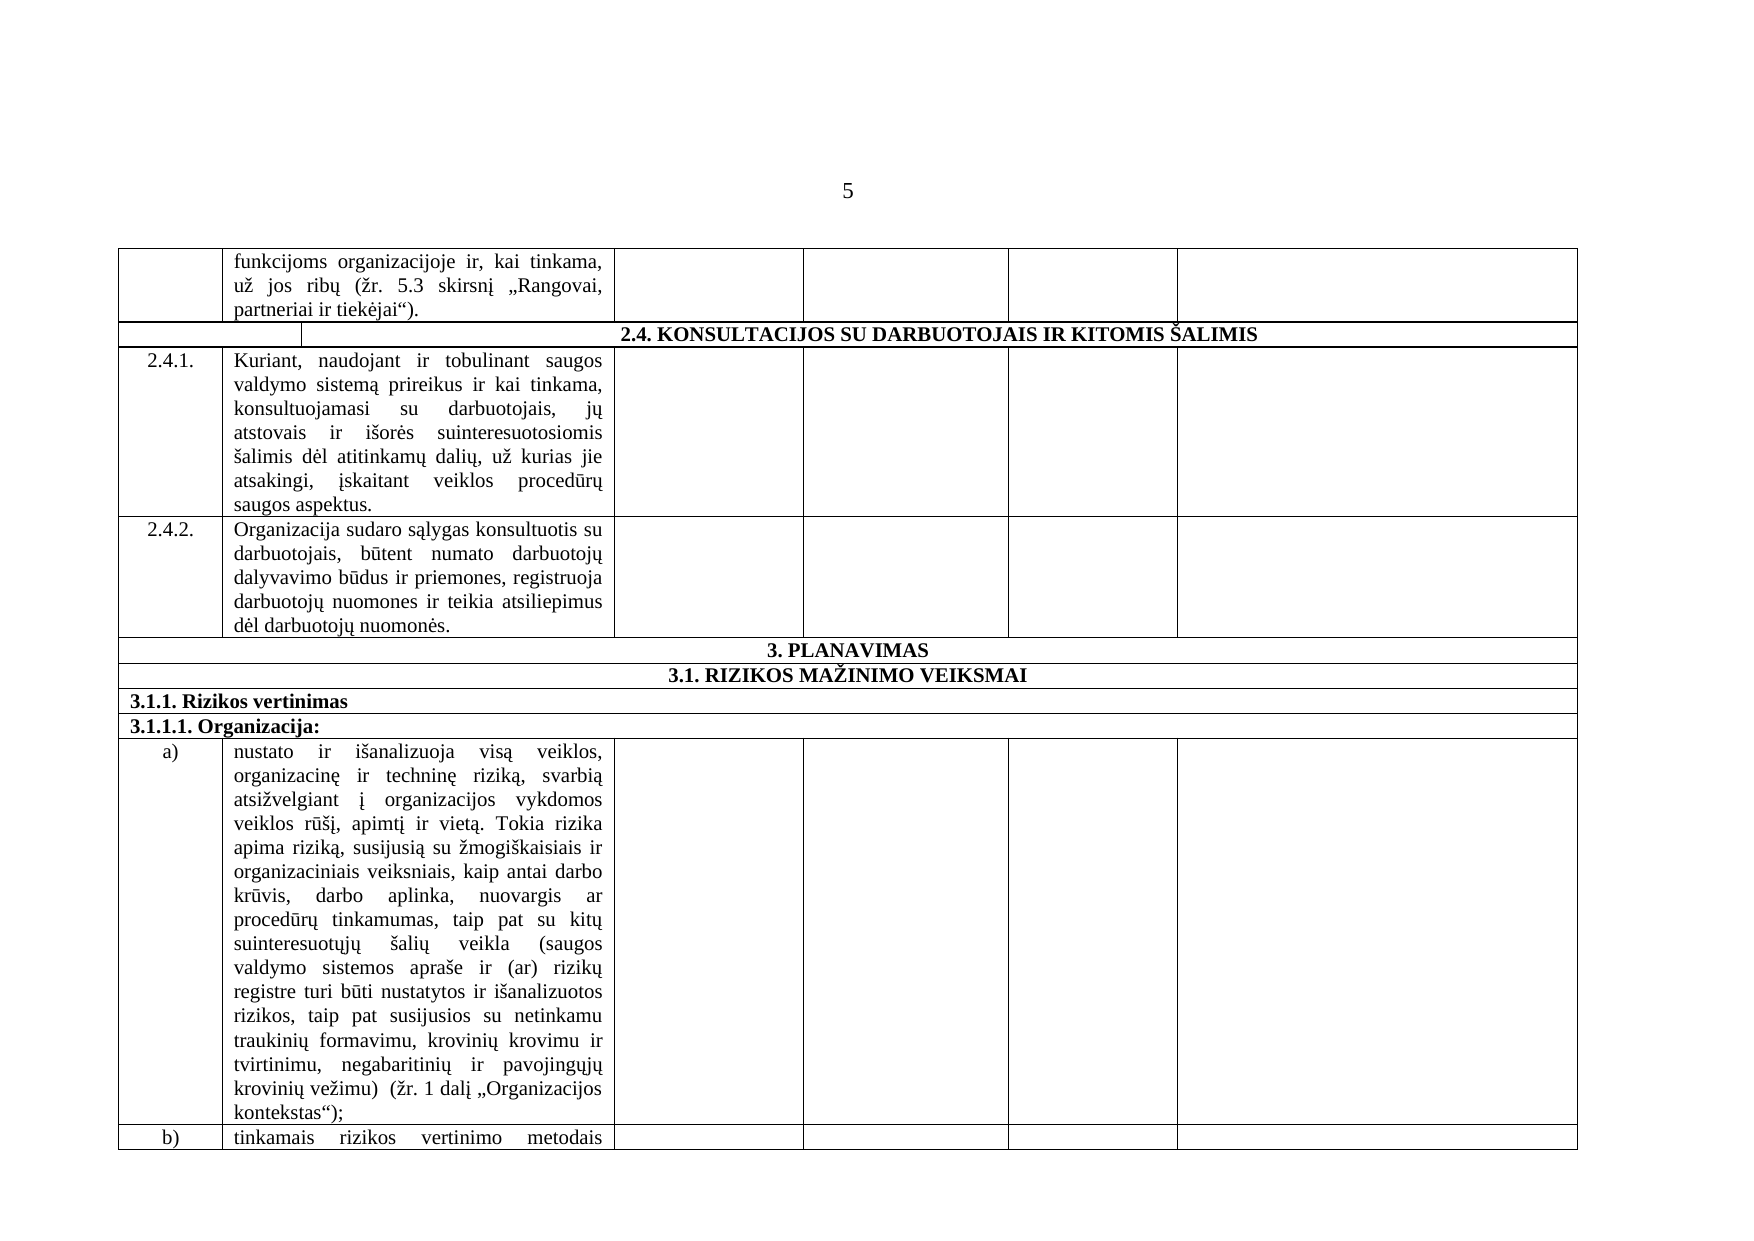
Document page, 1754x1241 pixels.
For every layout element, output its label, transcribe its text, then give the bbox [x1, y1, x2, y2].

table_cell [1178, 739, 1577, 1124]
table_cell [615, 517, 803, 637]
table_cell 2.4.1. [119, 348, 222, 516]
table_cell [804, 348, 1008, 516]
table_cell nustato ir išanalizuoja visą veiklos, organizacinę ir techninę riziką, svarbią atsižvelgiant į organizacijos vykdomos veiklos rūšį, apimtį ir vietą. Tokia rizika apima riziką, susijusią su žmogiškaisiais ir organizaciniais veiksniais, kaip antai darbo krūvis, darbo aplinka, nuovargis ar procedūrų tinkamumas, taip pat su kitų suinteresuotųjų šalių veikla (saugos valdymo sistemos apraše ir (ar) rizikų registre turi būti nustatytos ir išanalizuotos rizikos, taip pat susijusios su netinkamu traukinių formavimu, krovinių krovimu ir tvirtinimu, negabaritinių ir pavojingųjų krovinių vežimu) (žr. 1 dalį „Organizacijos kontekstas“); [223, 739, 614, 1124]
table_cell 2.4.2. [119, 517, 222, 637]
table_cell [804, 739, 1008, 1124]
table_cell Kuriant, naudojant ir tobulinant saugos valdymo sistemą prireikus ir kai tinkama, konsultuojamasi su darbuotojais, jų atstovais ir išorės suinteresuotosiomis šalimis dėl atitinkamų dalių, už kurias jie atsakingi, įskaitant veiklos procedūrų saugos aspektus. [223, 348, 614, 516]
table_cell [615, 1125, 803, 1149]
table_cell [615, 249, 803, 321]
table_cell [1178, 517, 1577, 637]
table_cell [1009, 517, 1177, 637]
table_cell funkcijoms organizacijoje ir, kai tinkama, už jos ribų (žr. 5.3 skirsnį „Rangovai, partneriai ir tiekėjai“). [223, 249, 614, 321]
table_cell 3.1.1. Rizikos vertinimas [119, 689, 1577, 713]
table_cell [804, 249, 1008, 321]
table_cell 3. PLANAVIMAS [119, 638, 1577, 662]
table_cell [615, 348, 803, 516]
table_cell [615, 739, 803, 1124]
table_cell [1009, 249, 1177, 321]
table_cell [1178, 249, 1577, 321]
table_cell tinkamais rizikos vertinimo metodais [223, 1125, 614, 1149]
table_cell [119, 249, 222, 321]
table_cell [119, 323, 301, 346]
table_cell [1178, 348, 1577, 516]
table_cell [1009, 1125, 1177, 1149]
table_cell [804, 1125, 1008, 1149]
table_cell [1009, 739, 1177, 1124]
table_cell 3.1.1.1. Organizacija: [119, 714, 1577, 738]
table_cell a) [119, 739, 222, 1124]
table_cell [1009, 348, 1177, 516]
table_cell 3.1. RIZIKOS MAŽINIMO VEIKSMAI [119, 664, 1577, 687]
table_cell 2.4. KONSULTACIJOS SU DARBUOTOJAIS IR KITOMIS ŠALIMIS [302, 323, 1577, 346]
table_cell Organizacija sudaro sąlygas konsultuotis su darbuotojais, būtent numato darbuotojų dalyvavimo būdus ir priemones, registruoja darbuotojų nuomones ir teikia atsiliepimus dėl darbuotojų nuomonės. [223, 517, 614, 637]
table_cell b) [119, 1125, 222, 1149]
table_cell [804, 517, 1008, 637]
table_cell [1178, 1125, 1577, 1149]
